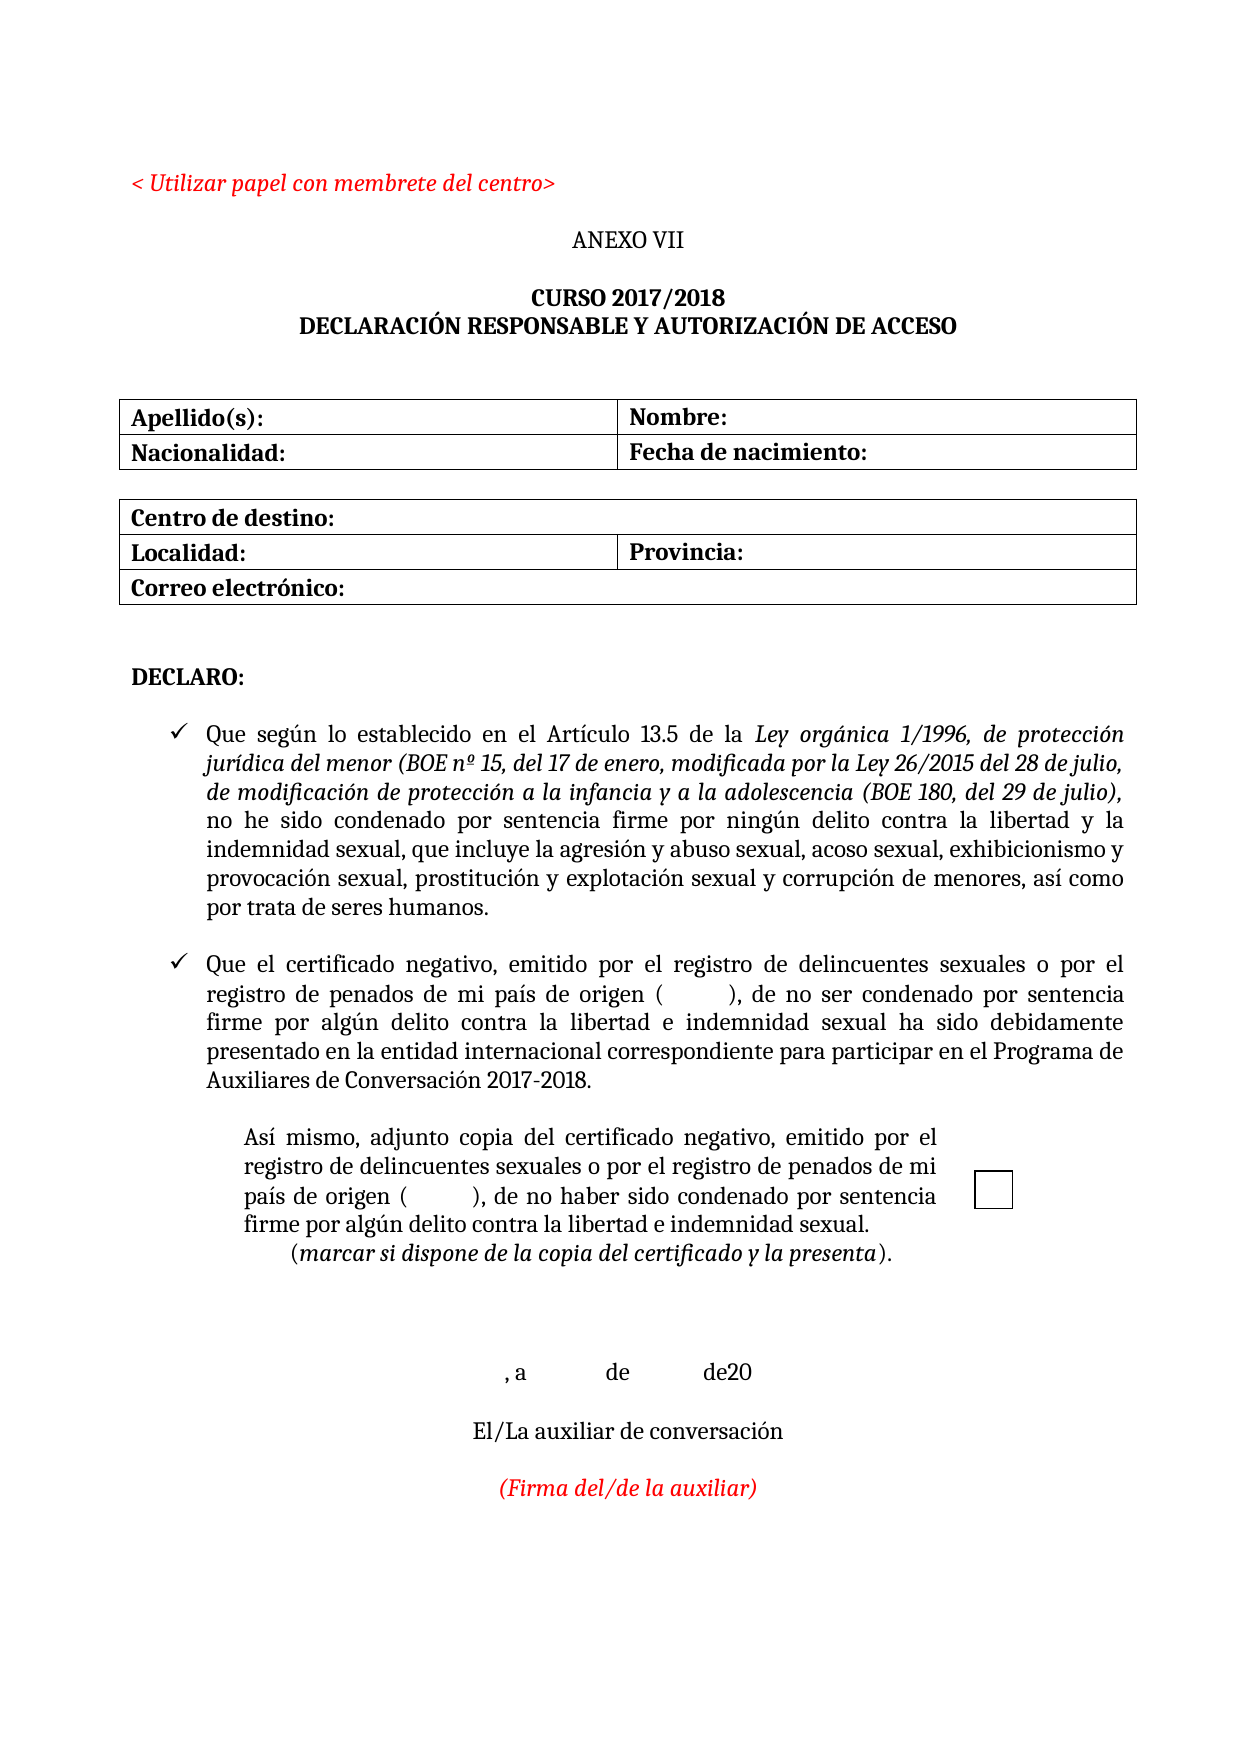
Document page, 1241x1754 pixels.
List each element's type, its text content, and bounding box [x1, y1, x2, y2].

table_header Nombre: [618, 400, 1136, 434]
text (marcar si dispone de la copia del certificado y la presenta). [244, 1239, 937, 1268]
text DECLARACIÓN RESPONSABLE Y AUTORIZACIÓN DE ACCESO [131, 312, 1125, 341]
text CURSO 2017/2018 [131, 283, 1125, 312]
text ANEXO VII [131, 226, 1125, 255]
text < Utilizar papel con membrete del centro> [131, 168, 1125, 197]
list Que según lo establecido en el Artículo 13.5 de la Ley orgánica 1/1996, de protección jurídica del menor (BOE nº 15, del 17 de enero, modificada por la Ley 26/2015 del 28 de julio, de modificación de protección a la infancia y a la adolescencia (BOE 180, del 29 de julio), no he sido condenado por sentencia firme por ningún delito contra la libertad y la indemnidad sexual, que incluye la agresión y abuso sexual, acoso sexual, exhibicionismo y provocación sexual, prostitución y explotación sexual y corrupción de menores, así como por trata de seres humanos. [169, 720, 1125, 921]
text , a de de20 [131, 1354, 1125, 1388]
table_cell Localidad: [120, 535, 617, 569]
text Así mismo, adjunto copia del certificado negativo, emitido por el registro de delincuentes sexuales o por el registro de penados de mi país de origen ( ), de no haber sido condenado por sentencia firme por algún delito contra la libertad e indemnidad sexual. [244, 1123, 937, 1239]
table_header Apellido(s): [120, 400, 617, 434]
text (Firma del/de la auxiliar) [131, 1474, 1125, 1503]
table_cell Correo electrónico: [120, 570, 1136, 604]
table_cell Fecha de nacimiento: [618, 435, 1136, 469]
table_header Centro de destino: [120, 500, 1136, 534]
table_cell Provincia: [618, 535, 1136, 569]
text DECLARO: [131, 662, 1125, 691]
table_cell Nacionalidad: [120, 435, 617, 469]
text El/La auxiliar de conversación [131, 1417, 1125, 1446]
list Que el certificado negativo, emitido por el registro de delincuentes sexuales o por el registro de penados de mi país de origen ( ), de no ser condenado por sentencia firme por algún delito contra la libertad e indemnidad sexual ha sido debidamente presentado en la entidad internacional correspondiente para participar en el Programa de Auxiliares de Conversación 2017-2018. [169, 950, 1125, 1094]
